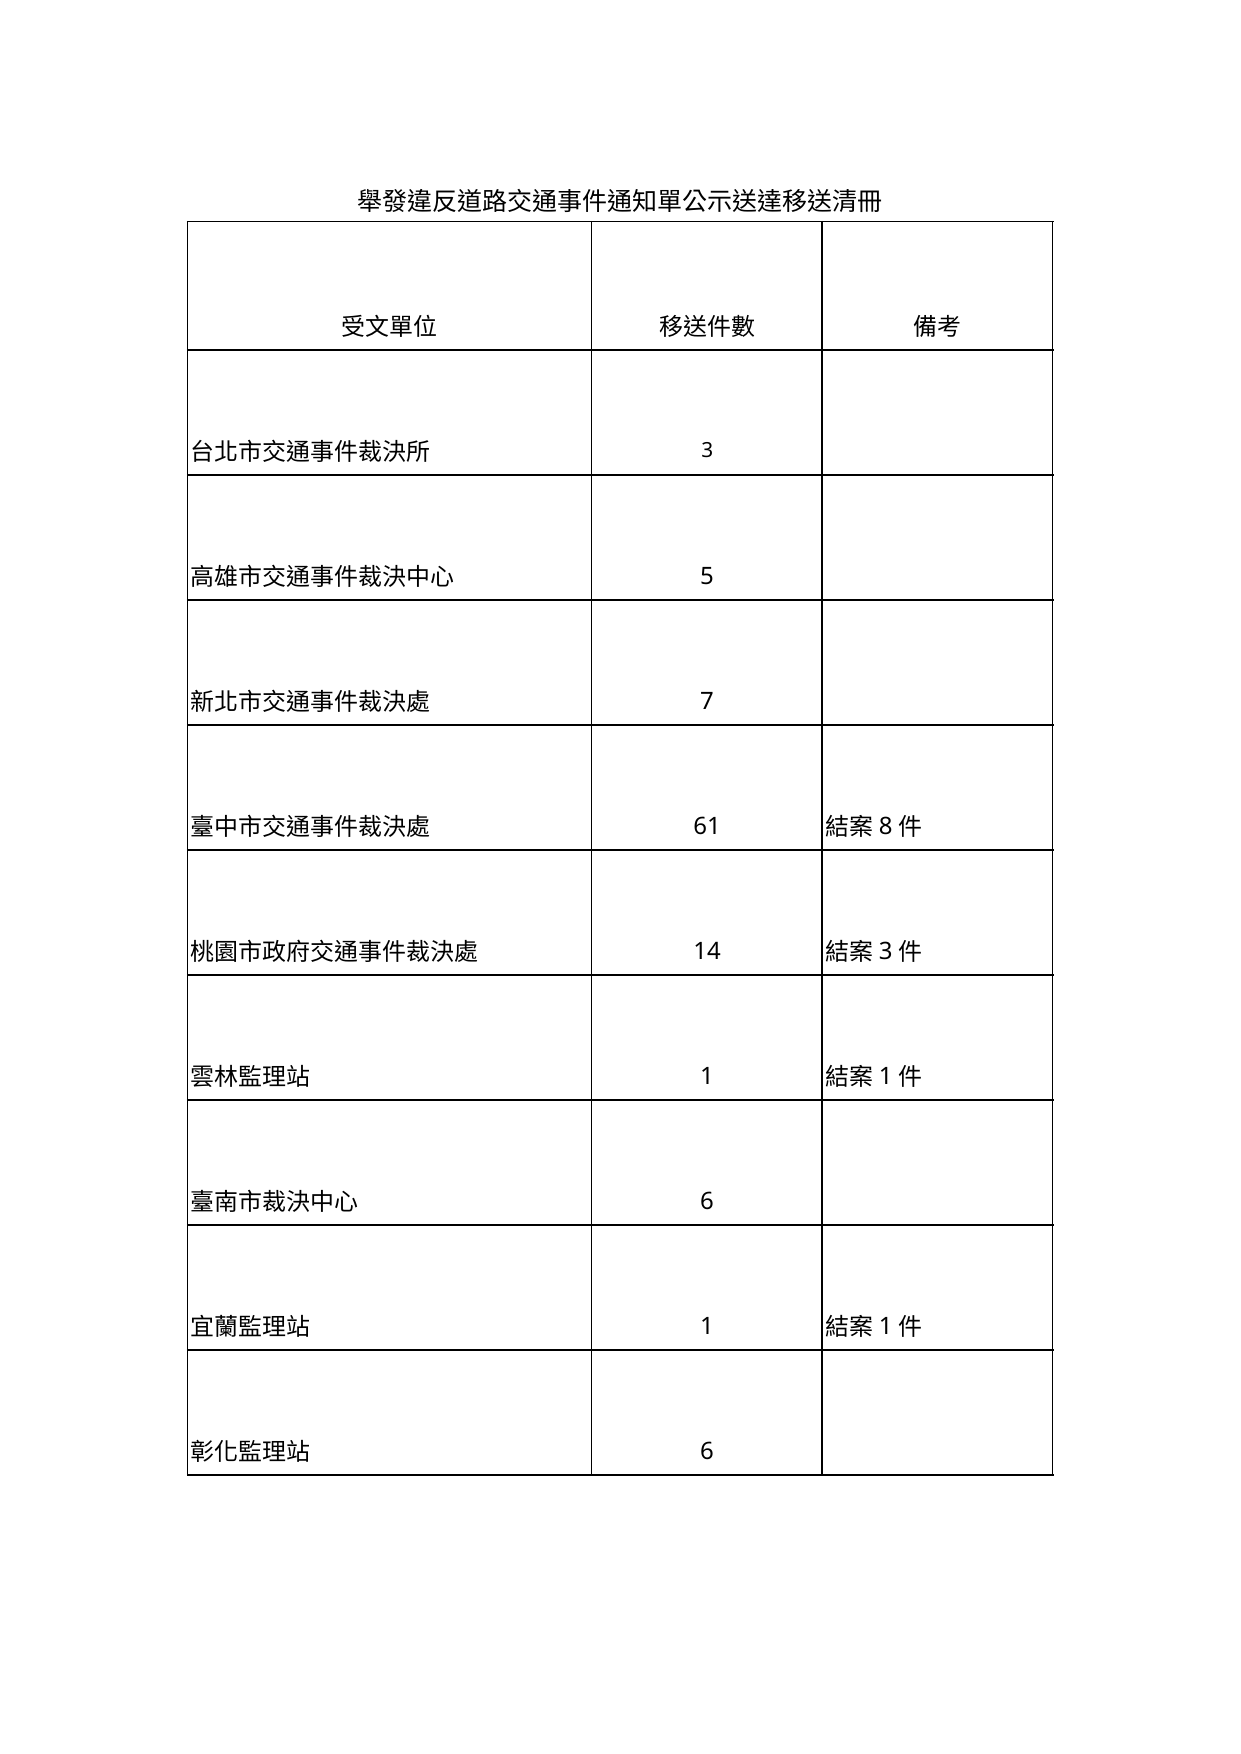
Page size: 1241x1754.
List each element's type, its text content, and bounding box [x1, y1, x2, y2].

table_cell 宜蘭監理站 [188, 1226, 591, 1349]
table_cell [823, 351, 1052, 474]
table_cell 臺中市交通事件裁決處 [188, 726, 591, 849]
text 舉發違反道路交通事件通知單公示送達移送清冊 [187, 158, 1053, 221]
table_cell 雲林監理站 [188, 976, 591, 1099]
table_cell 7 [592, 601, 821, 724]
table_cell 61 [592, 726, 821, 849]
table_cell 高雄市交通事件裁決中心 [188, 476, 591, 599]
table_cell 桃園市政府交通事件裁決處 [188, 851, 591, 974]
table_cell 結案 3 件 [823, 851, 1052, 974]
table_cell 台北市交通事件裁決所 [188, 351, 591, 474]
table_cell 結案 1 件 [823, 1226, 1052, 1349]
table_cell 結案 8 件 [823, 726, 1052, 849]
table_header 備考 [823, 222, 1052, 349]
table_cell 結案 1 件 [823, 976, 1052, 1099]
table_cell 6 [592, 1101, 821, 1224]
table_cell 臺南市裁決中心 [188, 1101, 591, 1224]
table_cell 6 [592, 1351, 821, 1474]
table_cell [823, 1351, 1052, 1474]
table_cell 14 [592, 851, 821, 974]
table_cell 3 [592, 351, 821, 474]
table_cell [823, 476, 1052, 599]
table_cell 彰化監理站 [188, 1351, 591, 1474]
table_cell 新北市交通事件裁決處 [188, 601, 591, 724]
table_header 受文單位 [188, 222, 591, 349]
table_cell [823, 1101, 1052, 1224]
table_cell 1 [592, 1226, 821, 1349]
table_cell 5 [592, 476, 821, 599]
table_cell 1 [592, 976, 821, 1099]
table_header 移送件數 [592, 222, 821, 349]
table_cell [823, 601, 1052, 724]
